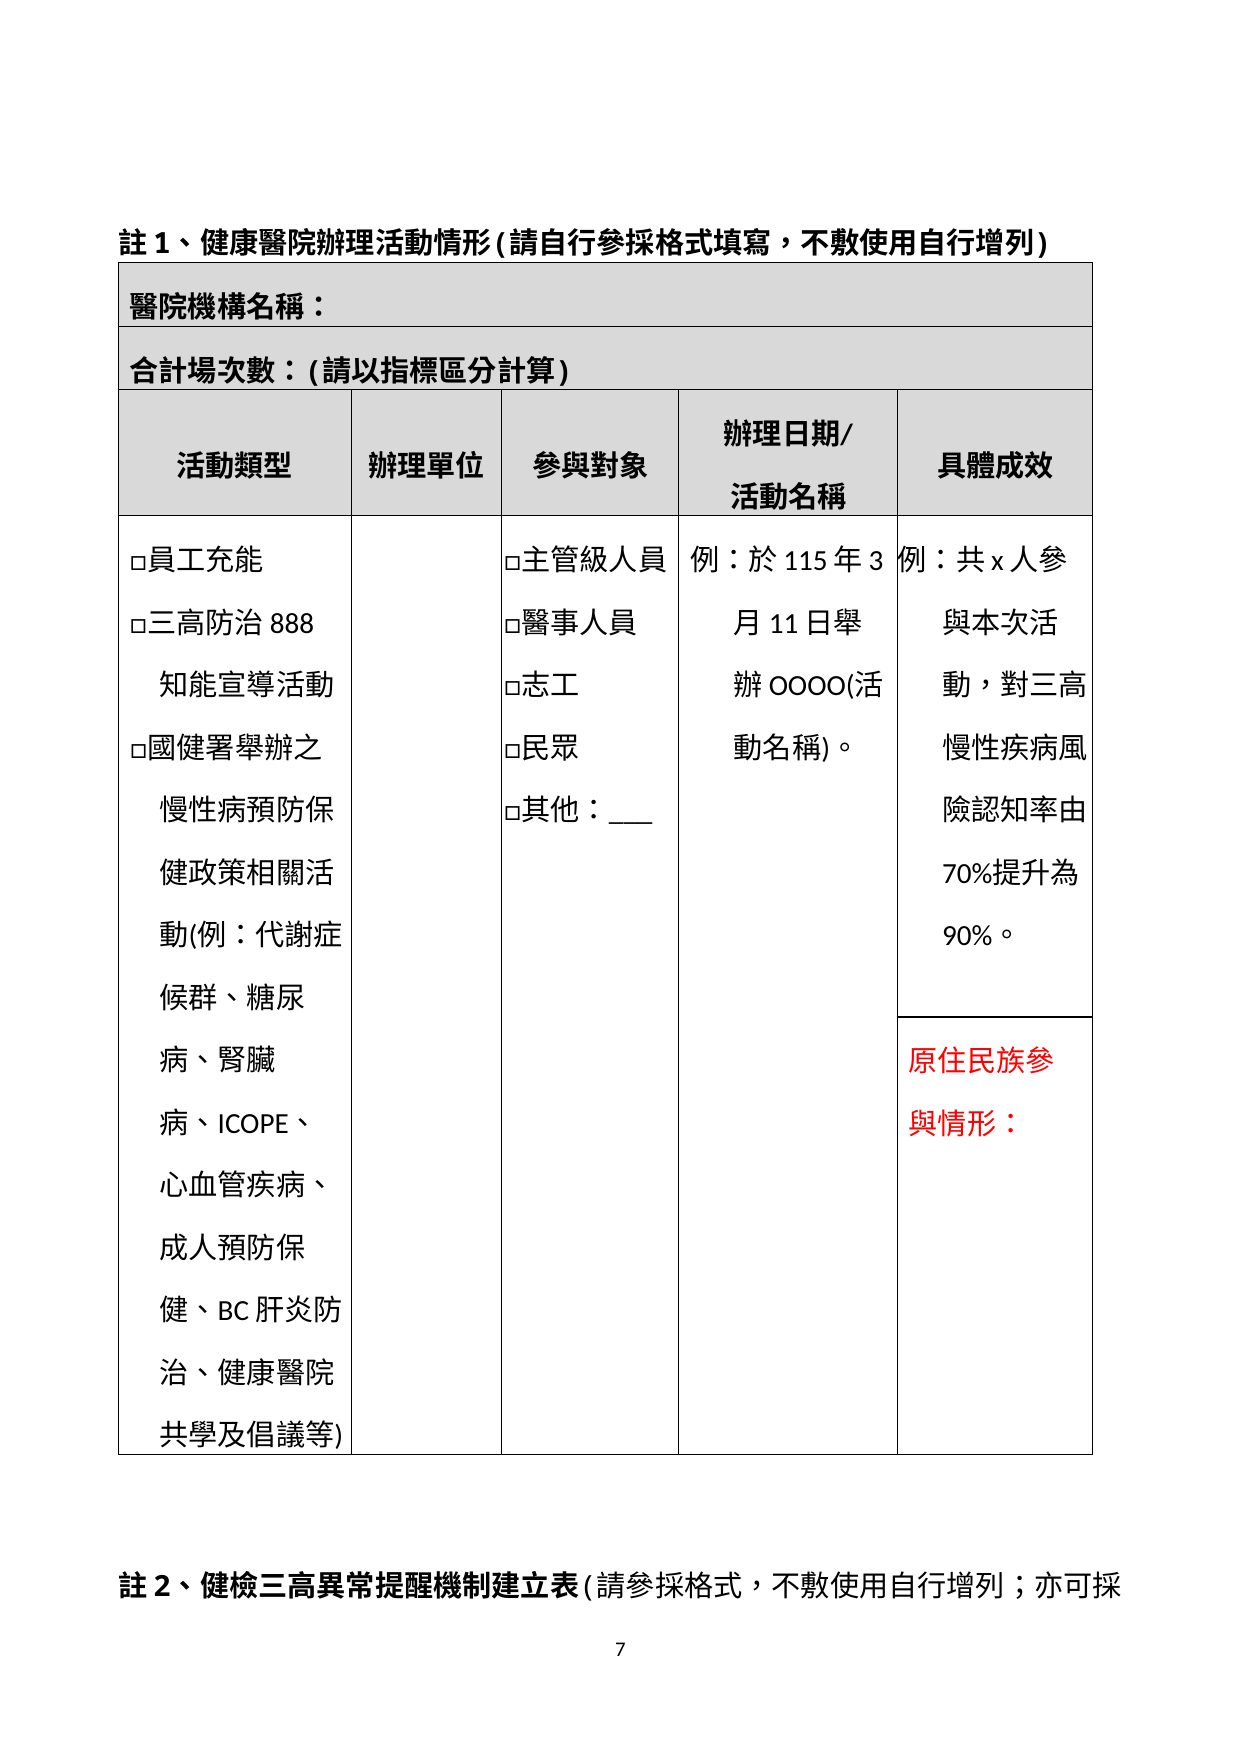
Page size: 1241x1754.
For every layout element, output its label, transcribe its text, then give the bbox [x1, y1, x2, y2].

table_cell 例：共x人參與本次活動，對三高慢性疾病風險認知率由70%提升為90%。 [898, 516, 1092, 1016]
table_cell 參與對象 [502, 390, 678, 515]
table_cell 辦理單位 [352, 390, 501, 515]
table_cell 合計場次數：(請以指標區分計算) [119, 327, 1092, 389]
text 註2、健檢三高異常提醒機制建立表(請參採格式，不敷使用自行增列；亦可採 [118, 1542, 1122, 1605]
table_cell [352, 516, 501, 1454]
table_cell 具體成效 [898, 390, 1092, 515]
table_cell 辦理日期/ 活動名稱 [679, 390, 897, 515]
text 註1、健康醫院辦理活動情形(請自行參採格式填寫，不敷使用自行增列) [118, 200, 1122, 262]
table_cell □員工充能 □三高防治888知能宣導活動 □國健署舉辦之慢性病預防保健政策相關活動(例：代謝症候群、糖尿病、腎臟病、ICOPE、心血管疾病、成人預防保健、BC 肝炎防治、健康醫院共學及倡議等) [119, 516, 351, 1454]
table_cell 活動類型 [119, 390, 351, 515]
table_cell □主管級人員 □醫事人員 □志工 □民眾 □其他：___ [502, 516, 678, 1454]
table_cell 原住民族參與情形： [898, 1018, 1092, 1454]
table_cell 例：於115年3月11日舉辦OOOO(活動名稱)。 [679, 516, 897, 1454]
table_header 醫院機構名稱： [119, 263, 1092, 326]
